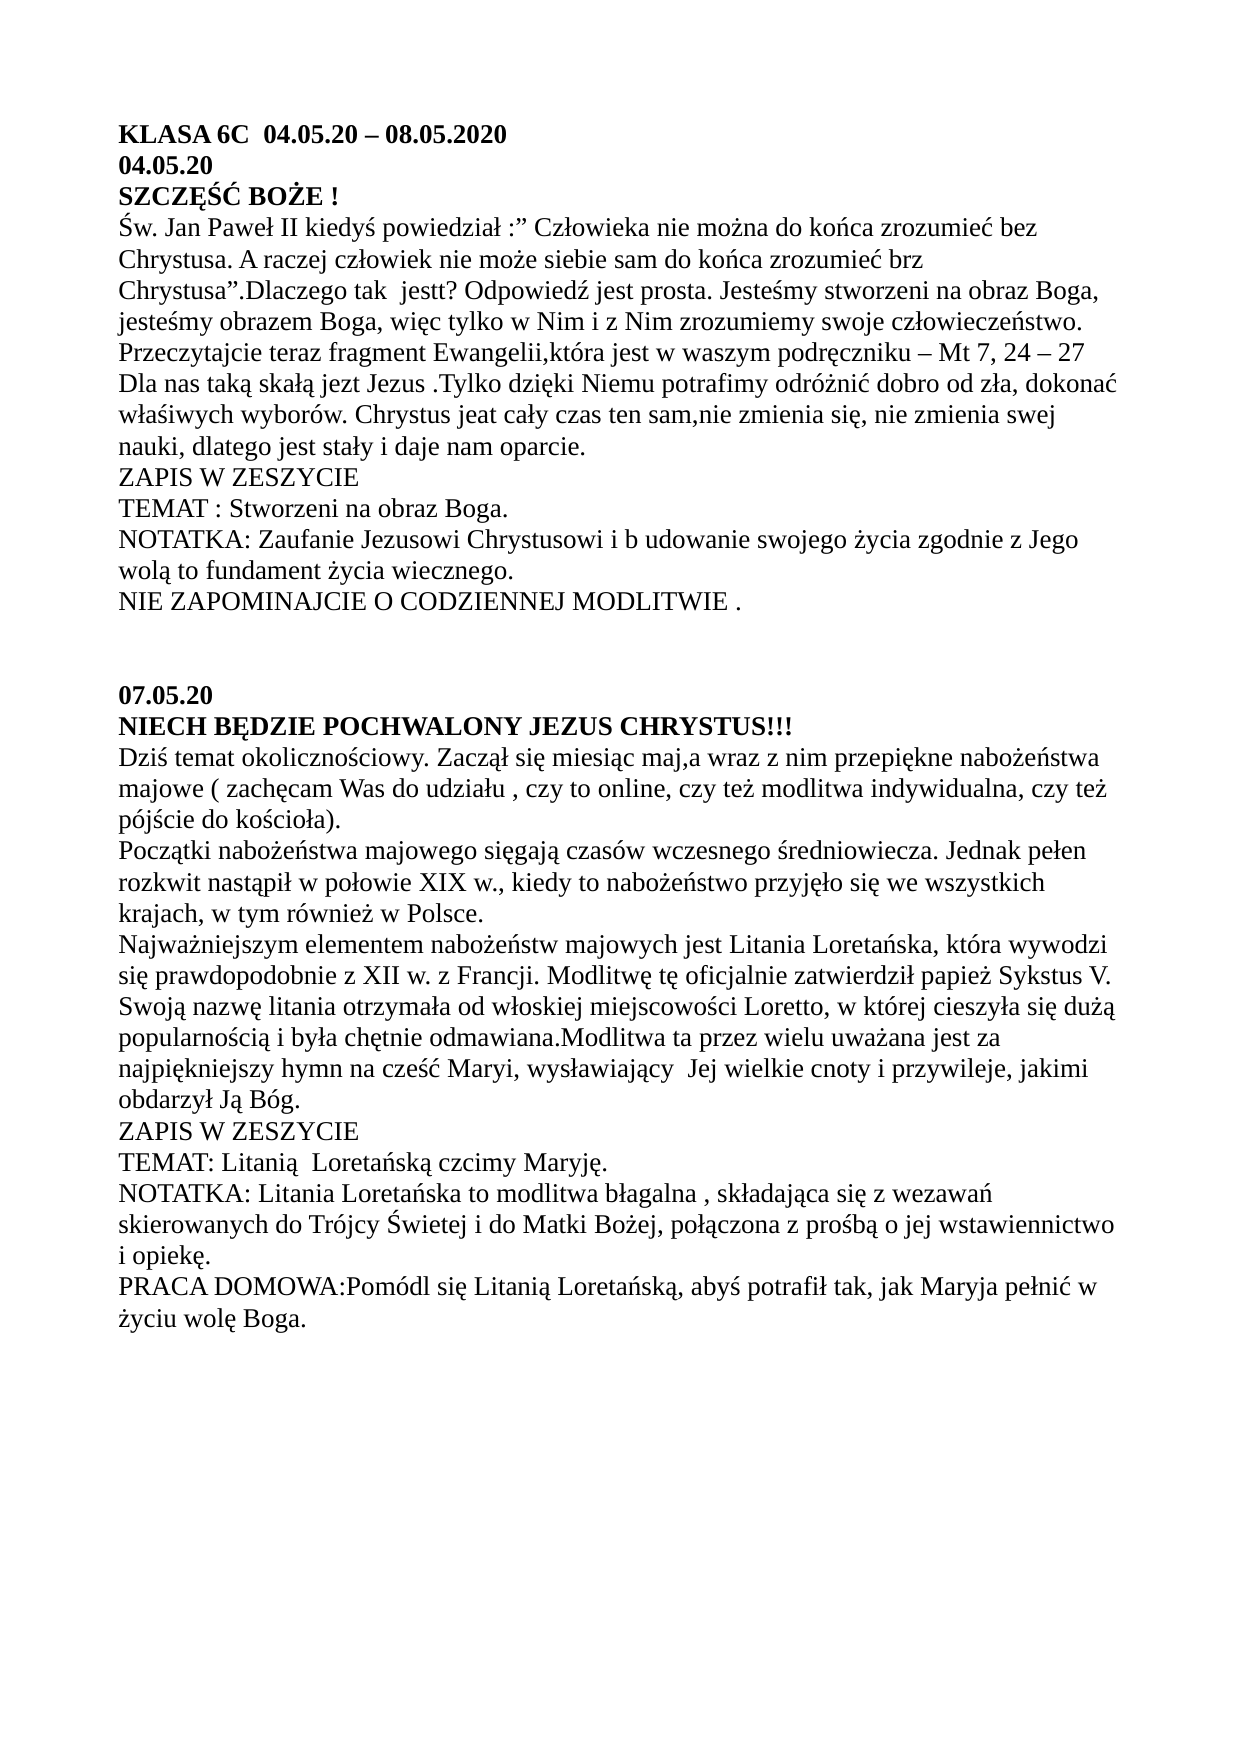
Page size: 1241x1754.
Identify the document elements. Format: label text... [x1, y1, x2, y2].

text SZCZĘŚĆ BOŻE ! [118, 180, 1122, 212]
text ZAPIS W ZESZYCIE [118, 1115, 1122, 1146]
text NOTATKA: Litania Loretańska to modlitwa błagalna , składająca się z wezawań skierowanych do Trójcy Świetej i do Matki Bożej, połączona z prośbą o jej wstawiennictwo i opiekę. [118, 1177, 1122, 1271]
text TEMAT: Litanią Loretańską czcimy Maryję. [118, 1146, 1122, 1177]
text PRACA DOMOWA:Pomódl się Litanią Loretańską, abyś potrafił tak, jak Maryja pełnić w życiu wolę Boga. [118, 1271, 1122, 1333]
text Początki nabożeństwa majowego sięgają czasów wczesnego średniowiecza. Jednak pełen rozkwit nastąpił w połowie XIX w., kiedy to nabożeństwo przyjęło się we wszystkich krajach, w tym również w Polsce. [118, 834, 1122, 928]
text TEMAT : Stworzeni na obraz Boga. [118, 492, 1122, 523]
text Dla nas taką skałą jezt Jezus .Tylko dzięki Niemu potrafimy odróżnić dobro od zła, dokonać właśiwych wyborów. Chrystus jeat cały czas ten sam,nie zmienia się, nie zmienia swej nauki, dlatego jest stały i daje nam oparcie. [118, 367, 1122, 461]
text Przeczytajcie teraz fragment Ewangelii,która jest w waszym podręczniku – Mt 7, 24 – 27 [118, 336, 1122, 367]
text KLASA 6C 04.05.20 – 08.05.2020 [118, 118, 1122, 149]
text 04.05.20 [118, 149, 1122, 180]
text NIECH BĘDZIE POCHWALONY JEZUS CHRYSTUS!!! [118, 710, 1122, 741]
text NIE ZAPOMINAJCIE O CODZIENNEJ MODLITWIE . [118, 585, 1122, 616]
text NOTATKA: Zaufanie Jezusowi Chrystusowi i b udowanie swojego życia zgodnie z Jego wolą to fundament życia wiecznego. [118, 523, 1122, 585]
text Dziś temat okolicznościowy. Zaczął się miesiąc maj,a wraz z nim przepiękne nabożeństwa majowe ( zachęcam Was do udziału , czy to online, czy też modlitwa indywidualna, czy też pójście do kościoła). [118, 741, 1122, 834]
text 07.05.20 [118, 679, 1122, 710]
text Najważniejszym elementem nabożeństw majowych jest Litania Loretańska, która wywodzi się prawdopodobnie z XII w. z Francji. Modlitwę tę oficjalnie zatwierdził papież Sykstus V. Swoją nazwę litania otrzymała od włoskiej miejscowości Loretto, w której cieszyła się dużą popularnością i była chętnie odmawiana.Modlitwa ta przez wielu uważana jest za najpiękniejszy hymn na cześć Maryi, wysławiający Jej wielkie cnoty i przywileje, jakimi obdarzył Ją Bóg. [118, 928, 1122, 1115]
text ZAPIS W ZESZYCIE [118, 461, 1122, 492]
text Św. Jan Paweł II kiedyś powiedział :” Człowieka nie można do końca zrozumieć bez Chrystusa. A raczej człowiek nie może siebie sam do końca zrozumieć brz Chrystusa”.Dlaczego tak jestt? Odpowiedź jest prosta. Jesteśmy stworzeni na obraz Boga, jesteśmy obrazem Boga, więc tylko w Nim i z Nim zrozumiemy swoje człowieczeństwo. [118, 212, 1122, 336]
